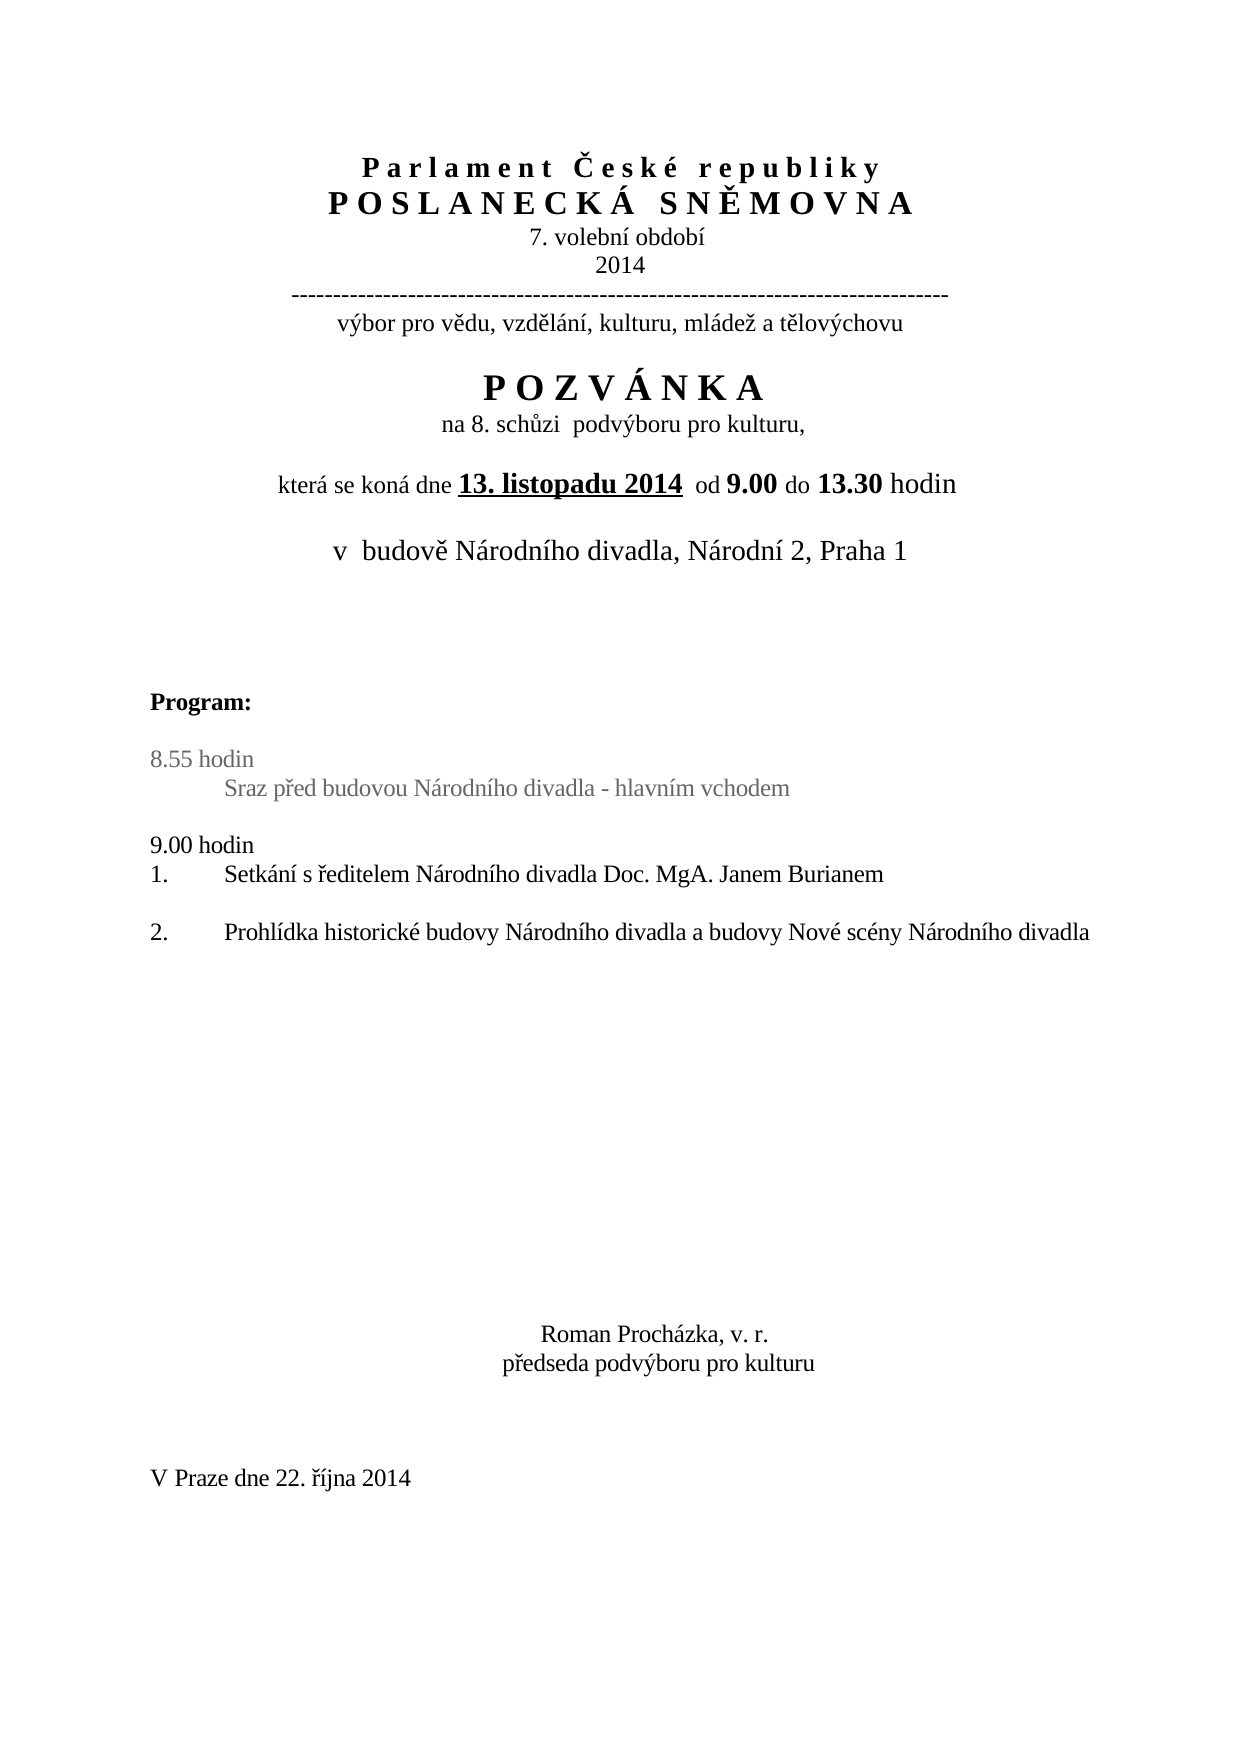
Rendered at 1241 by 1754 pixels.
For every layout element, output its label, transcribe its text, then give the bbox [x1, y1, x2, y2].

text 1. Setkání s ředitelem Národního divadla Doc. MgA. Janem Burianem [150, 859, 1090, 888]
text Roman Procházka, v. r. [150, 1319, 1090, 1348]
text na 8. schůzi podvýboru pro kulturu, [150, 409, 1090, 437]
text 2. Prohlídka historické budovy Národního divadla a budovy Nové scény Národního divadla [150, 917, 1090, 945]
text 2014 [150, 251, 1090, 279]
text P a r l a m e n t Č e s k é r e p u b l i k y [150, 150, 1090, 183]
text V Praze dne 22. října 2014 [150, 1463, 1090, 1492]
text předseda podvýboru pro kulturu [150, 1348, 1090, 1377]
text P O Z V Á N K A [150, 366, 1090, 409]
text 8.55 hodin [150, 744, 1090, 773]
text Program: [150, 687, 1090, 715]
text 9.00 hodin [150, 830, 1090, 859]
text která se koná dne 13. listopadu 2014 od 9.00 do 13.30 hodin [150, 466, 1090, 500]
text P O S L A N E C K Á S N Ě M O V N A [150, 183, 1090, 222]
text Sraz před budovou Národního divadla - hlavním vchodem [150, 773, 1090, 802]
text 7. volební období [150, 222, 1090, 251]
text ------------------------------------------------------------------------------- [150, 279, 1090, 308]
text v budově Národního divadla, Národní 2, Praha 1 [150, 533, 1090, 567]
text výbor pro vědu, vzdělání, kulturu, mládež a tělovýchovu [150, 308, 1090, 337]
